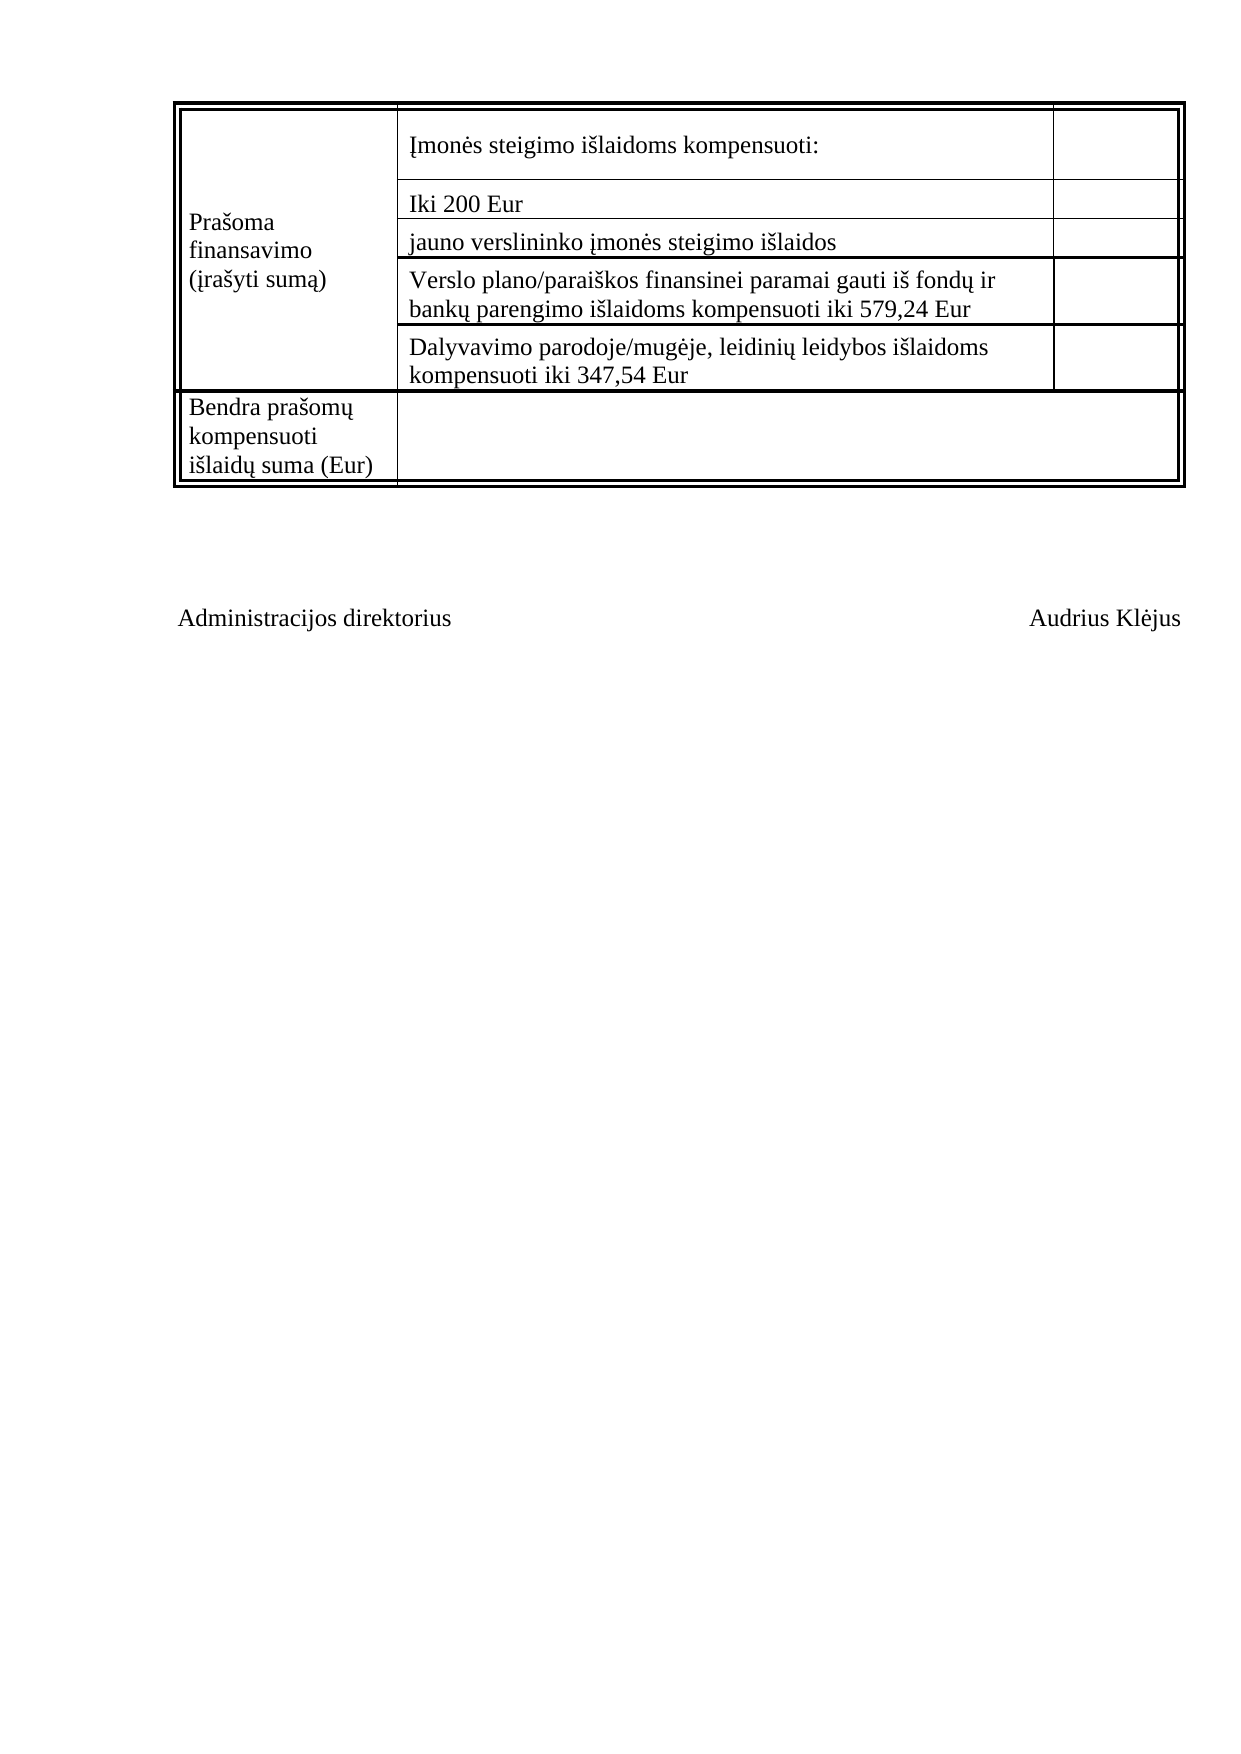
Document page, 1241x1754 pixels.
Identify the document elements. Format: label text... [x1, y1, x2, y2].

table_header [1054, 105, 1181, 179]
table_cell [1055, 326, 1177, 389]
table_cell Verslo plano/paraiškos finansinei paramai gauti iš fondų ir bankų parengimo išlaidoms kompensuoti iki 579,24 Eur [398, 259, 1053, 322]
table_header [1054, 111, 1177, 179]
table_cell Dalyvavimo parodoje/mugėje, leidinių leidybos išlaidoms kompensuoti iki 347,54 Eur [398, 326, 1053, 389]
text Administracijos direktorius Audrius Klėjus [177, 603, 1181, 632]
table_cell Iki 200 Eur [398, 180, 1053, 217]
table_header Prašoma finansavimo (įrašyti sumą) [177, 105, 397, 389]
table_cell Bendra prašomų kompensuoti išlaidų suma (Eur) [182, 393, 397, 479]
table_cell [1054, 180, 1177, 217]
table_cell [398, 393, 1177, 479]
table_cell [1055, 259, 1177, 322]
table_cell jauno verslininko įmonės steigimo išlaidos [398, 219, 1053, 256]
table_header Įmonės steigimo išlaidoms kompensuoti: [398, 111, 1053, 179]
table_cell [1054, 219, 1177, 256]
